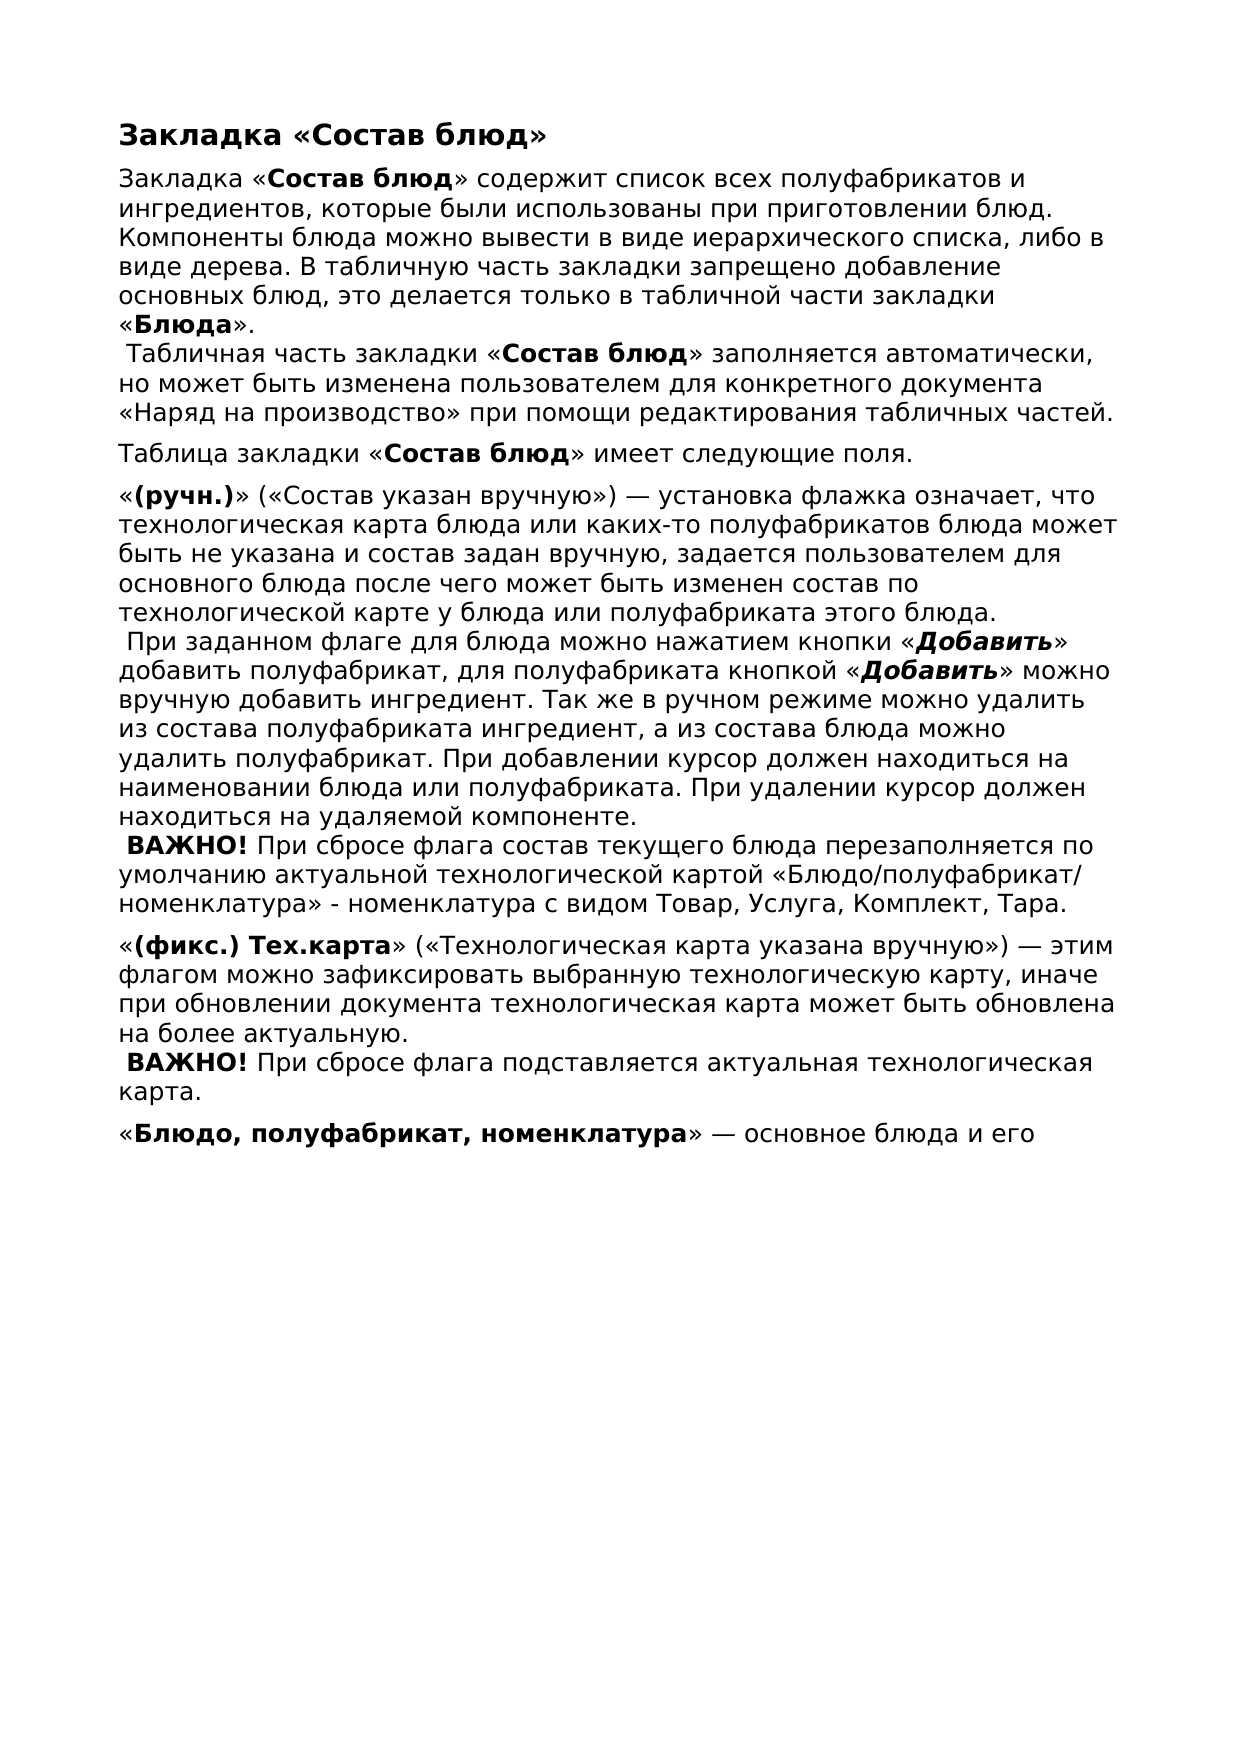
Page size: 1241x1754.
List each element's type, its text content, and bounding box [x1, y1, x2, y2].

text «(ручн.)» («Состав указан вручную») — установка флажка означает, что технологическая карта блюда или каких-то полуфабрикатов блюда может быть не указана и состав задан вручную, задается пользователем для основного блюда после чего может быть изменен состав по технологической карте у блюда или полуфабриката этого блюда. При заданном флаге для блюда можно нажатием кнопки «Добавить» добавить полуфабрикат, для полуфабриката кнопкой «Добавить» можно вручную добавить ингредиент. Так же в ручном режиме можно удалить из состава полуфабриката ингредиент, а из состава блюда можно удалить полуфабрикат. При добавлении курсор должен находиться на наименовании блюда или полуфабриката. При удалении курсор должен находиться на удаляемой компоненте. ВАЖНО! При сбросе флага состав текущего блюда перезаполняется по умолчанию актуальной технологической картой «Блюдо/полуфабрикат/ номенклатура» - номенклатура с видом Товар, Услуга, Комплект, Тара. [118, 481, 1122, 919]
text «Блюдо, полуфабрикат, номенклатура» — основное блюда и его [118, 1119, 1122, 1148]
text Таблица закладки «Состав блюд» имеет следующие поля. [118, 439, 1122, 469]
text Закладка «Состав блюд» содержит список всех полуфабрикатов и ингредиентов, которые были использованы при приготовлении блюд. Компоненты блюда можно вывести в виде иерархического списка, либо в виде дерева. В табличную часть закладки запрещено добавление основных блюд, это делается только в табличной части закладки «Блюда». Табличная часть закладки «Состав блюд» заполняется автоматически, но может быть изменена пользователем для конкретного документа «Наряд на производство» при помощи редактирования табличных частей. [118, 164, 1122, 427]
text «(фикс.) Тех.карта» («Технологическая карта указана вручную») — этим флагом можно зафиксировать выбранную технологическую карту, иначе при обновлении документа технологическая карта может быть обновлена на более актуальную. ВАЖНО! При сбросе флага подставляется актуальная технологическая карта. [118, 931, 1122, 1106]
subtitle Закладка «Состав блюд» [118, 118, 1122, 152]
